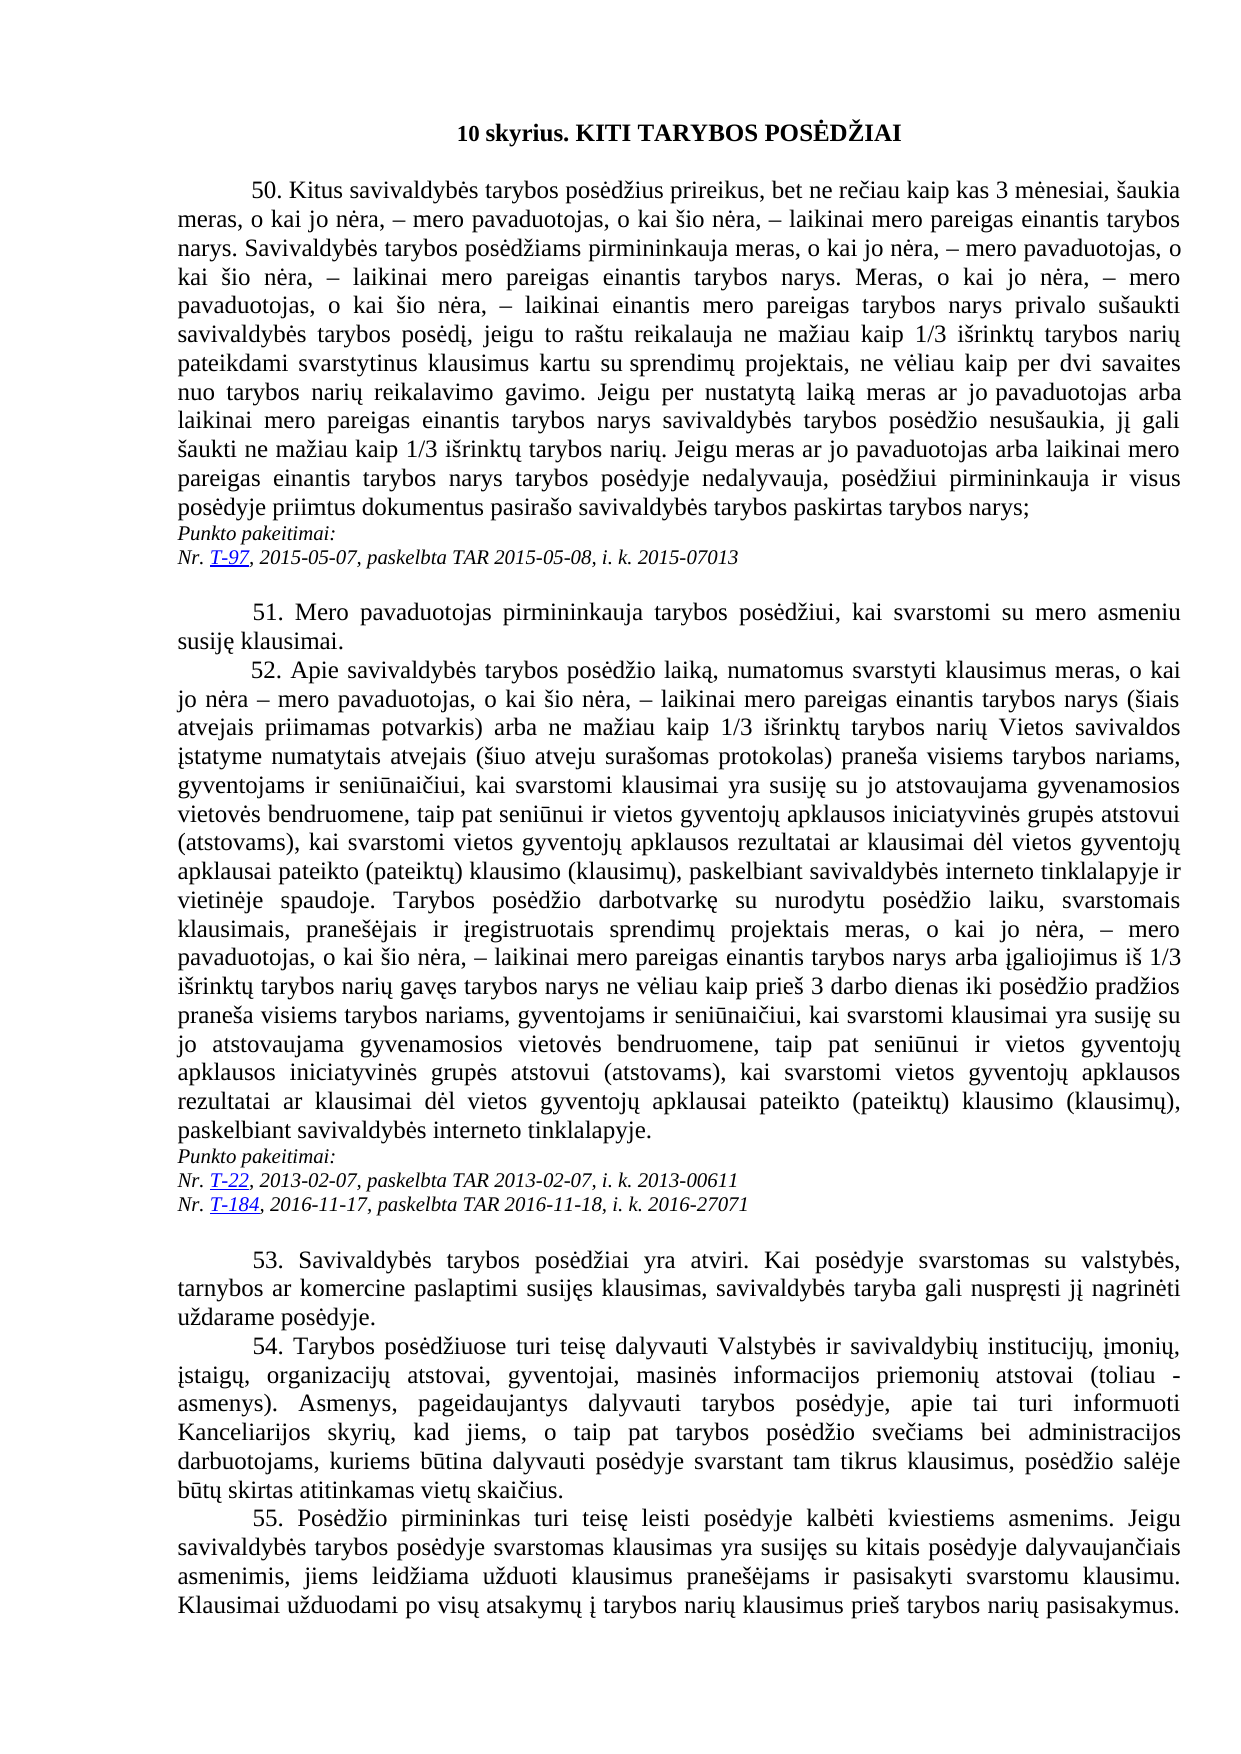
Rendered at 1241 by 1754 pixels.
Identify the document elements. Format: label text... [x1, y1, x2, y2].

text 53. Savivaldybės tarybos posėdžiai yra atviri. Kai posėdyje svarstomas su valstybės, tarnybos ar komercine paslaptimi susijęs klausimas, savivaldybės taryba gali nuspręsti jį nagrinėti uždarame posėdyje. [177, 1245, 1181, 1331]
text 54. Tarybos posėdžiuose turi teisę dalyvauti Valstybės ir savivaldybių institucijų, įmonių, įstaigų, organizacijų atstovai, gyventojai, masinės informacijos priemonių atstovai (toliau - asmenys). Asmenys, pageidaujantys dalyvauti tarybos posėdyje, apie tai turi informuoti Kanceliarijos skyrių, kad jiems, o taip pat tarybos posėdžio svečiams bei administracijos darbuotojams, kuriems būtina dalyvauti posėdyje svarstant tam tikrus klausimus, posėdžio salėje būtų skirtas atitinkamas vietų skaičius. [177, 1331, 1181, 1503]
text Nr. T-97, 2015-05-07, paskelbta TAR 2015-05-08, i. k. 2015-07013 [177, 545, 1181, 569]
text Punkto pakeitimai: [177, 521, 1181, 545]
text 10 skyrius. KITI TARYBOS POSĖDŽIAI [177, 118, 1181, 147]
text 50. Kitus savivaldybės tarybos posėdžius prireikus, bet ne rečiau kaip kas 3 mėnesiai, šaukia meras, o kai jo nėra, – mero pavaduotojas, o kai šio nėra, – laikinai mero pareigas einantis tarybos narys. Savivaldybės tarybos posėdžiams pirmininkauja meras, o kai jo nėra, – mero pavaduotojas, o kai šio nėra, – laikinai mero pareigas einantis tarybos narys. Meras, o kai jo nėra, – mero pavaduotojas, o kai šio nėra, – laikinai einantis mero pareigas tarybos narys privalo sušaukti savivaldybės tarybos posėdį, jeigu to raštu reikalauja ne mažiau kaip 1/3 išrinktų tarybos narių pateikdami svarstytinus klausimus kartu su sprendimų projektais, ne vėliau kaip per dvi savaites nuo tarybos narių reikalavimo gavimo. Jeigu per nustatytą laiką meras ar jo pavaduotojas arba laikinai mero pareigas einantis tarybos narys savivaldybės tarybos posėdžio nesušaukia, jį gali šaukti ne mažiau kaip 1/3 išrinktų tarybos narių. Jeigu meras ar jo pavaduotojas arba laikinai mero pareigas einantis tarybos narys tarybos posėdyje nedalyvauja, posėdžiui pirmininkauja ir visus posėdyje priimtus dokumentus pasirašo savivaldybės tarybos paskirtas tarybos narys; [177, 176, 1181, 521]
text Nr. T-184, 2016-11-17, paskelbta TAR 2016-11-18, i. k. 2016-27071 [177, 1192, 1181, 1216]
text Nr. T-22, 2013-02-07, paskelbta TAR 2013-02-07, i. k. 2013-00611 [177, 1168, 1181, 1192]
text 51. Mero pavaduotojas pirmininkauja tarybos posėdžiui, kai svarstomi su mero asmeniu susiję klausimai. [177, 597, 1181, 655]
text Punkto pakeitimai: [177, 1144, 1181, 1168]
text 55. Posėdžio pirmininkas turi teisę leisti posėdyje kalbėti kviestiems asmenims. Jeigu savivaldybės tarybos posėdyje svarstomas klausimas yra susijęs su kitais posėdyje dalyvaujančiais asmenimis, jiems leidžiama užduoti klausimus pranešėjams ir pasisakyti svarstomu klausimu. Klausimai užduodami po visų atsakymų į tarybos narių klausimus prieš tarybos narių pasisakymus. [177, 1503, 1181, 1618]
text 52. Apie savivaldybės tarybos posėdžio laiką, numatomus svarstyti klausimus meras, o kai jo nėra – mero pavaduotojas, o kai šio nėra, – laikinai mero pareigas einantis tarybos narys (šiais atvejais priimamas potvarkis) arba ne mažiau kaip 1/3 išrinktų tarybos narių Vietos savivaldos įstatyme numatytais atvejais (šiuo atveju surašomas protokolas) praneša visiems tarybos nariams, gyventojams ir seniūnaičiui, kai svarstomi klausimai yra susiję su jo atstovaujama gyvenamosios vietovės bendruomene, taip pat seniūnui ir vietos gyventojų apklausos iniciatyvinės grupės atstovui (atstovams), kai svarstomi vietos gyventojų apklausos rezultatai ar klausimai dėl vietos gyventojų apklausai pateikto (pateiktų) klausimo (klausimų), paskelbiant savivaldybės interneto tinklalapyje ir vietinėje spaudoje. Tarybos posėdžio darbotvarkę su nurodytu posėdžio laiku, svarstomais klausimais, pranešėjais ir įregistruotais sprendimų projektais meras, o kai jo nėra, – mero pavaduotojas, o kai šio nėra, – laikinai mero pareigas einantis tarybos narys arba įgaliojimus iš 1/3 išrinktų tarybos narių gavęs tarybos narys ne vėliau kaip prieš 3 darbo dienas iki posėdžio pradžios praneša visiems tarybos nariams, gyventojams ir seniūnaičiui, kai svarstomi klausimai yra susiję su jo atstovaujama gyvenamosios vietovės bendruomene, taip pat seniūnui ir vietos gyventojų apklausos iniciatyvinės grupės atstovui (atstovams), kai svarstomi vietos gyventojų apklausos rezultatai ar klausimai dėl vietos gyventojų apklausai pateikto (pateiktų) klausimo (klausimų), paskelbiant savivaldybės interneto tinklalapyje. [177, 655, 1181, 1144]
